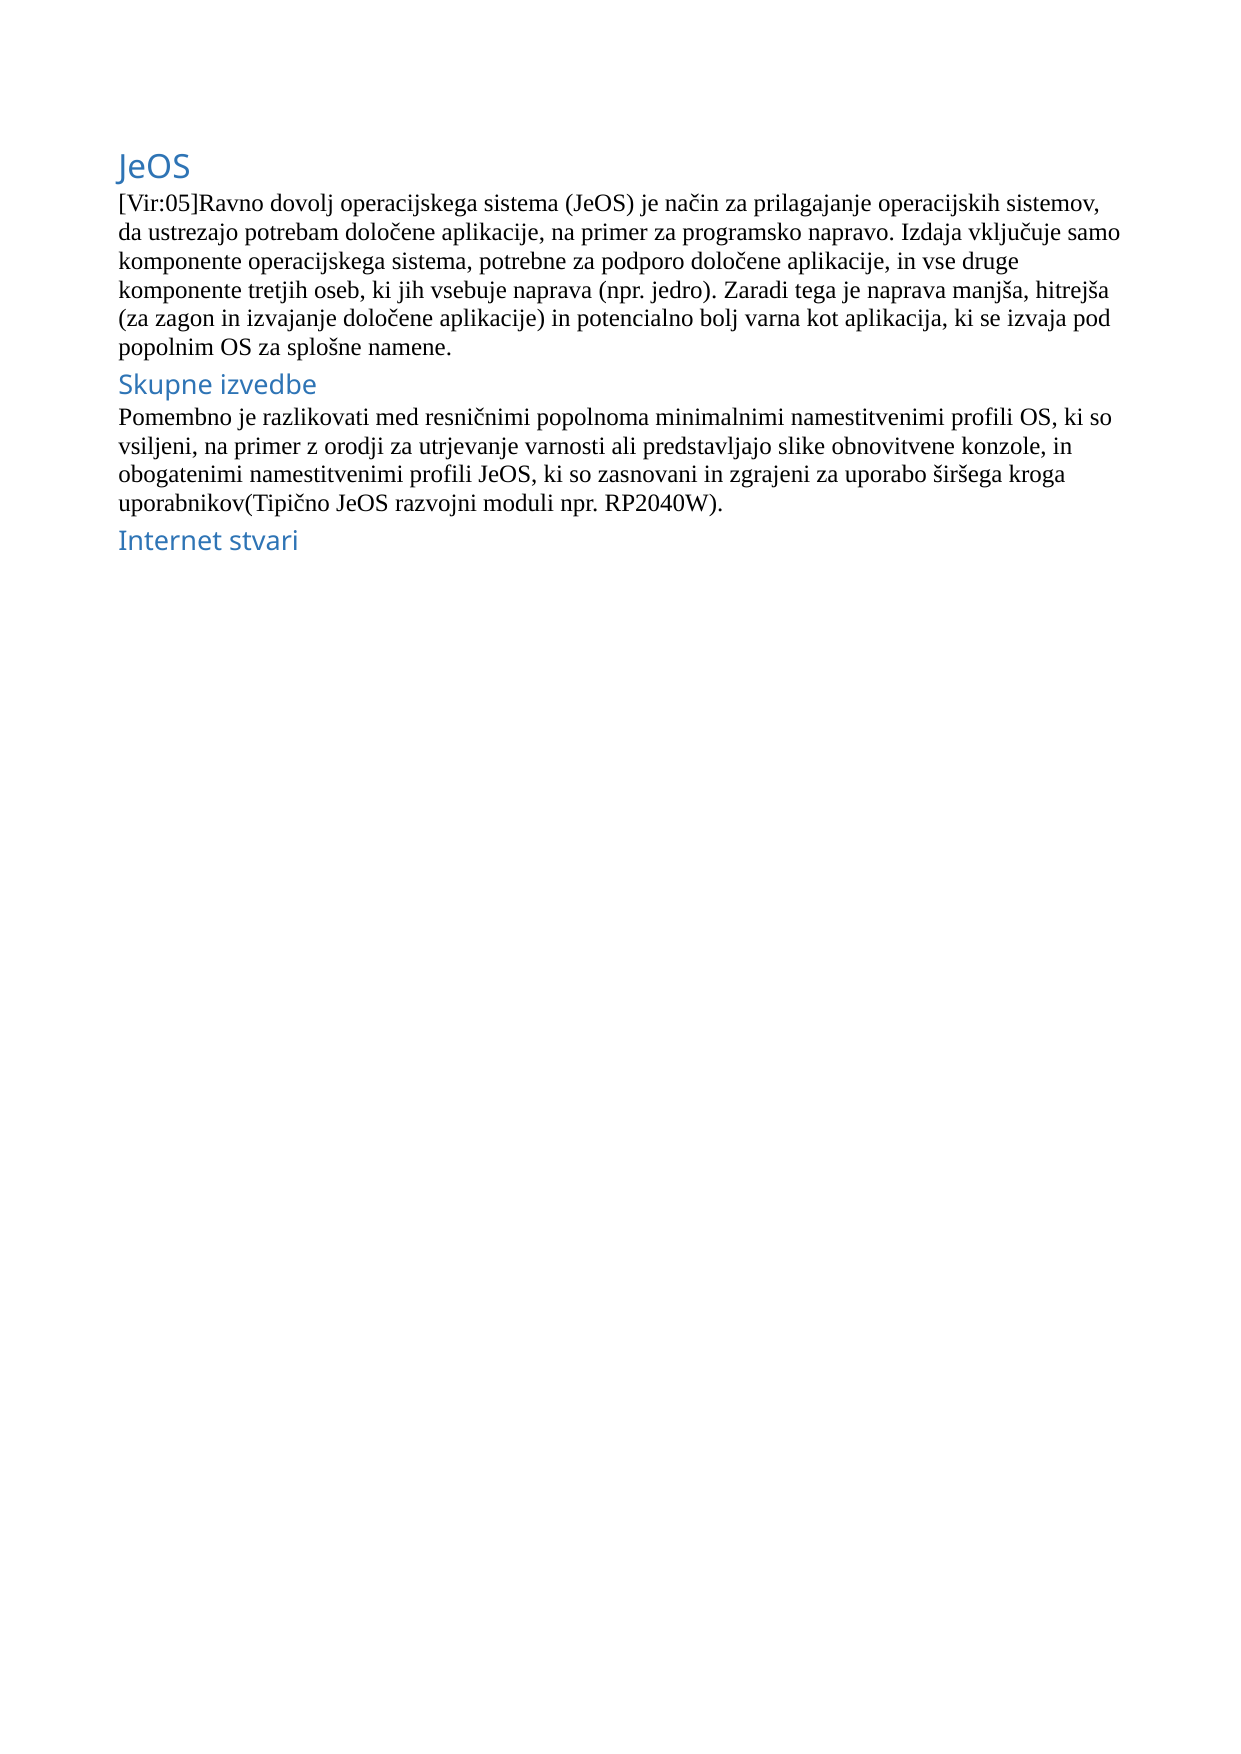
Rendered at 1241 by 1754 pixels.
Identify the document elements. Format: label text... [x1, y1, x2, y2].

subtitle Internet stvari [118, 521, 1122, 558]
subtitle Skupne izvedbe [118, 365, 1122, 402]
subtitle JeOS [118, 143, 1122, 188]
text [Vir:05]Ravno dovolj operacijskega sistema (JeOS) je način za prilagajanje operacijskih sistemov, da ustrezajo potrebam določene aplikacije, na primer za programsko napravo. Izdaja vključuje samo komponente operacijskega sistema, potrebne za podporo določene aplikacije, in vse druge komponente tretjih oseb, ki jih vsebuje naprava (npr. jedro). Zaradi tega je naprava manjša, hitrejša (za zagon in izvajanje določene aplikacije) in potencialno bolj varna kot aplikacija, ki se izvaja pod popolnim OS za splošne namene. [118, 188, 1122, 361]
text Pomembno je razlikovati med resničnimi popolnoma minimalnimi namestitvenimi profili OS, ki so vsiljeni, na primer z orodji za utrjevanje varnosti ali predstavljajo slike obnovitvene konzole, in obogatenimi namestitvenimi profili JeOS, ki so zasnovani in zgrajeni za uporabo širšega kroga uporabnikov(Tipično JeOS razvojni moduli npr. RP2040W). [118, 402, 1122, 517]
